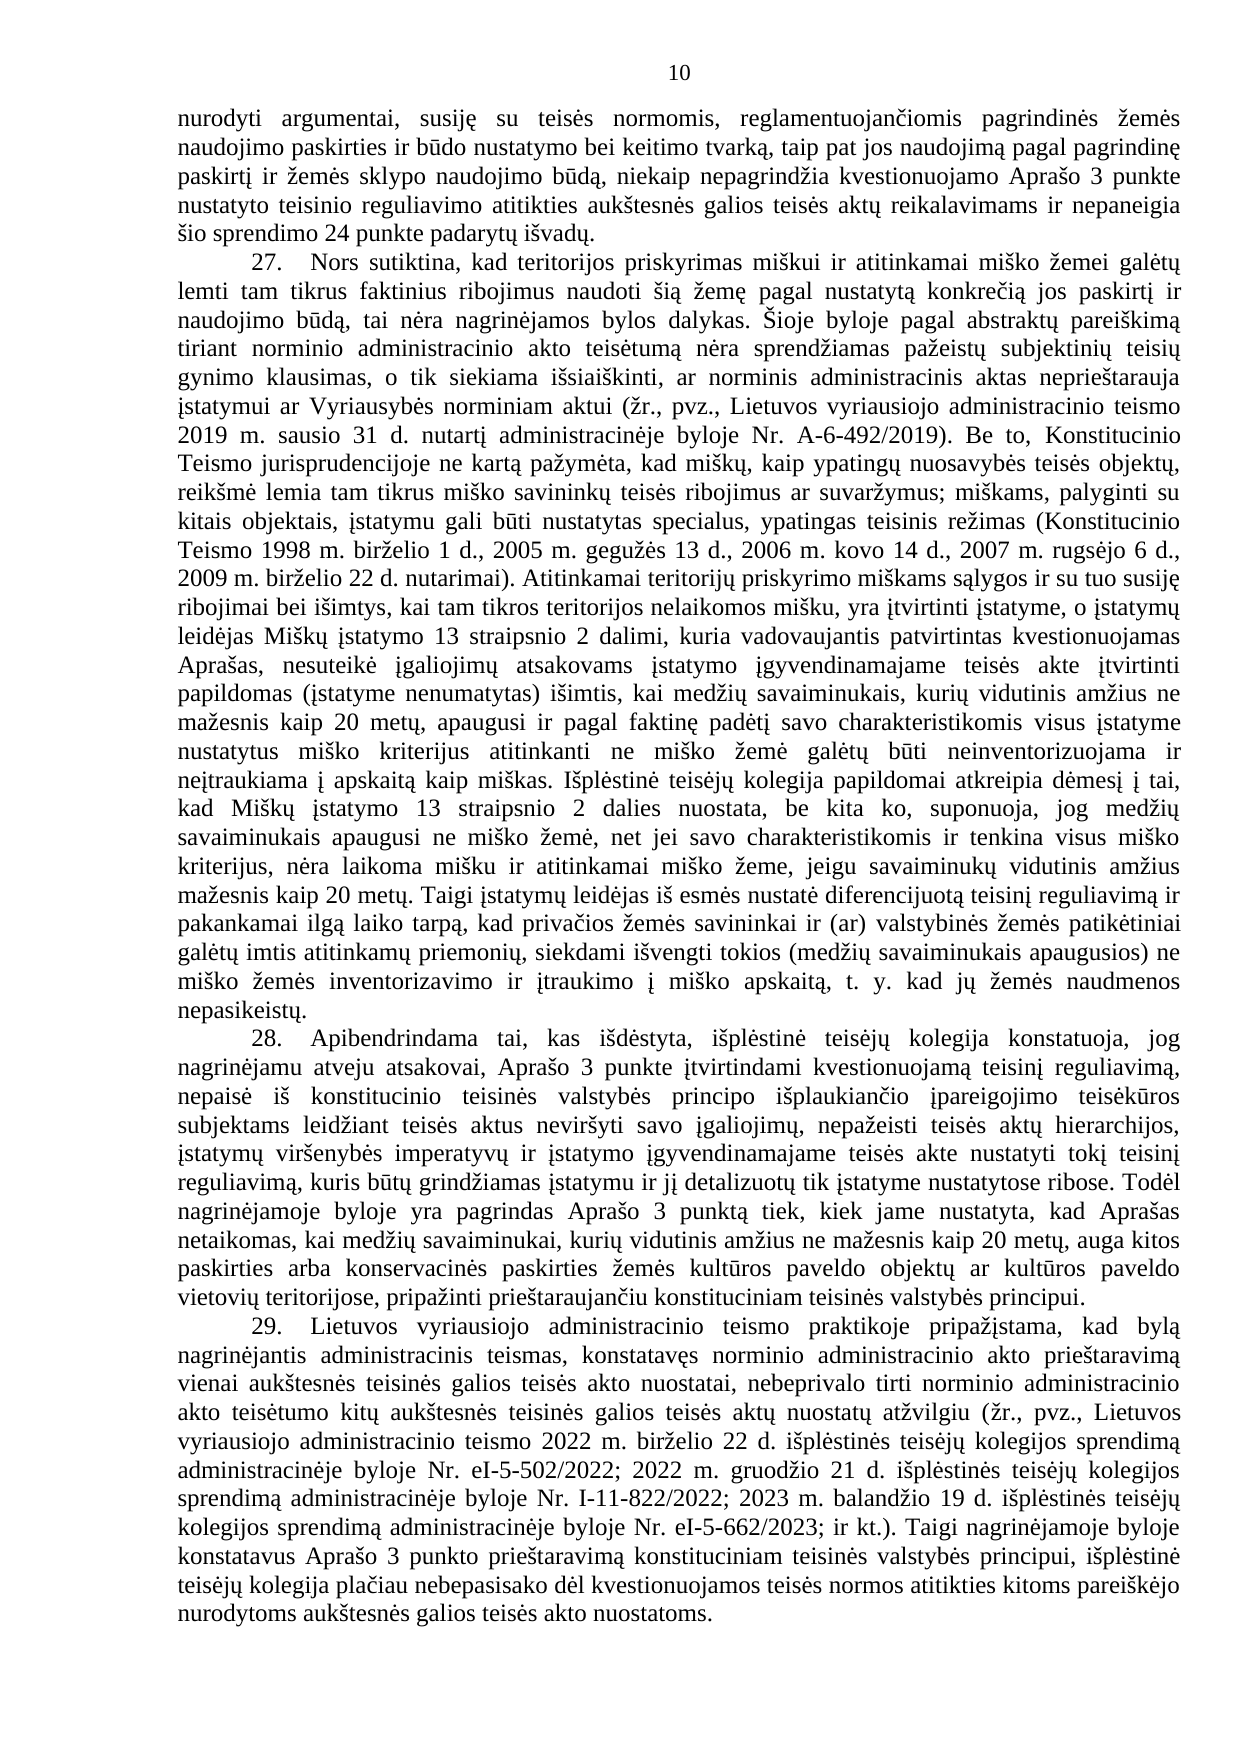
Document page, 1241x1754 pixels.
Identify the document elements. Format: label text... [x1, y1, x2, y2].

text nurodyti argumentai, susiję su teisės normomis, reglamentuojančiomis pagrindinės žemės naudojimo paskirties ir būdo nustatymo bei keitimo tvarką, taip pat jos naudojimą pagal pagrindinę paskirtį ir žemės sklypo naudojimo būdą, niekaip nepagrindžia kvestionuojamo Aprašo 3 punkte nustatyto teisinio reguliavimo atitikties aukštesnės galios teisės aktų reikalavimams ir nepaneigia šio sprendimo 24 punkte padarytų išvadų. [177, 103, 1181, 247]
text 29. Lietuvos vyriausiojo administracinio teismo praktikoje pripažįstama, kad bylą nagrinėjantis administracinis teismas, konstatavęs norminio administracinio akto prieštaravimą vienai aukštesnės teisinės galios teisės akto nuostatai, nebeprivalo tirti norminio administracinio akto teisėtumo kitų aukštesnės teisinės galios teisės aktų nuostatų atžvilgiu (žr., pvz., Lietuvos vyriausiojo administracinio teismo 2022 m. birželio 22 d. išplėstinės teisėjų kolegijos sprendimą administracinėje byloje Nr. eI-5-502/2022; 2022 m. gruodžio 21 d. išplėstinės teisėjų kolegijos sprendimą administracinėje byloje Nr. I-11-822/2022; 2023 m. balandžio 19 d. išplėstinės teisėjų kolegijos sprendimą administracinėje byloje Nr. eI-5-662/2023; ir kt.). Taigi nagrinėjamoje byloje konstatavus Aprašo 3 punkto prieštaravimą konstituciniam teisinės valstybės principui, išplėstinė teisėjų kolegija plačiau nebepasisako dėl kvestionuojamos teisės normos atitikties kitoms pareiškėjo nurodytoms aukštesnės galios teisės akto nuostatoms. [177, 1311, 1181, 1627]
text 28. Apibendrindama tai, kas išdėstyta, išplėstinė teisėjų kolegija konstatuoja, jog nagrinėjamu atveju atsakovai, Aprašo 3 punkte įtvirtindami kvestionuojamą teisinį reguliavimą, nepaisė iš konstitucinio teisinės valstybės principo išplaukiančio įpareigojimo teisėkūros subjektams leidžiant teisės aktus neviršyti savo įgaliojimų, nepažeisti teisės aktų hierarchijos, įstatymų viršenybės imperatyvų ir įstatymo įgyvendinamajame teisės akte nustatyti tokį teisinį reguliavimą, kuris būtų grindžiamas įstatymu ir jį detalizuotų tik įstatyme nustatytose ribose. Todėl nagrinėjamoje byloje yra pagrindas Aprašo 3 punktą tiek, kiek jame nustatyta, kad Aprašas netaikomas, kai medžių savaiminukai, kurių vidutinis amžius ne mažesnis kaip 20 metų, auga kitos paskirties arba konservacinės paskirties žemės kultūros paveldo objektų ar kultūros paveldo vietovių teritorijose, pripažinti prieštaraujančiu konstituciniam teisinės valstybės principui. [177, 1023, 1181, 1311]
text 27. Nors sutiktina, kad teritorijos priskyrimas miškui ir atitinkamai miško žemei galėtų lemti tam tikrus faktinius ribojimus naudoti šią žemę pagal nustatytą konkrečią jos paskirtį ir naudojimo būdą, tai nėra nagrinėjamos bylos dalykas. Šioje byloje pagal abstraktų pareiškimą tiriant norminio administracinio akto teisėtumą nėra sprendžiamas pažeistų subjektinių teisių gynimo klausimas, o tik siekiama išsiaiškinti, ar norminis administracinis aktas neprieštarauja įstatymui ar Vyriausybės norminiam aktui (žr., pvz., Lietuvos vyriausiojo administracinio teismo 2019 m. sausio 31 d. nutartį administracinėje byloje Nr. A-6-492/2019). Be to, Konstitucinio Teismo jurisprudencijoje ne kartą pažymėta, kad miškų, kaip ypatingų nuosavybės teisės objektų, reikšmė lemia tam tikrus miško savininkų teisės ribojimus ar suvaržymus; miškams, palyginti su kitais objektais, įstatymu gali būti nustatytas specialus, ypatingas teisinis režimas (Konstitucinio Teismo 1998 m. birželio 1 d., 2005 m. gegužės 13 d., 2006 m. kovo 14 d., 2007 m. rugsėjo 6 d., 2009 m. birželio 22 d. nutarimai). Atitinkamai teritorijų priskyrimo miškams sąlygos ir su tuo susiję ribojimai bei išimtys, kai tam tikros teritorijos nelaikomos mišku, yra įtvirtinti įstatyme, o įstatymų leidėjas Miškų įstatymo 13 straipsnio 2 dalimi, kuria vadovaujantis patvirtintas kvestionuojamas Aprašas, nesuteikė įgaliojimų atsakovams įstatymo įgyvendinamajame teisės akte įtvirtinti papildomas (įstatyme nenumatytas) išimtis, kai medžių savaiminukais, kurių vidutinis amžius ne mažesnis kaip 20 metų, apaugusi ir pagal faktinę padėtį savo charakteristikomis visus įstatyme nustatytus miško kriterijus atitinkanti ne miško žemė galėtų būti neinventorizuojama ir neįtraukiama į apskaitą kaip miškas. Išplėstinė teisėjų kolegija papildomai atkreipia dėmesį į tai, kad Miškų įstatymo 13 straipsnio 2 dalies nuostata, be kita ko, suponuoja, jog medžių savaiminukais apaugusi ne miško žemė, net jei savo charakteristikomis ir tenkina visus miško kriterijus, nėra laikoma mišku ir atitinkamai miško žeme, jeigu savaiminukų vidutinis amžius mažesnis kaip 20 metų. Taigi įstatymų leidėjas iš esmės nustatė diferencijuotą teisinį reguliavimą ir pakankamai ilgą laiko tarpą, kad privačios žemės savininkai ir (ar) valstybinės žemės patikėtiniai galėtų imtis atitinkamų priemonių, siekdami išvengti tokios (medžių savaiminukais apaugusios) ne miško žemės inventorizavimo ir įtraukimo į miško apskaitą, t. y. kad jų žemės naudmenos nepasikeistų. [177, 247, 1181, 1023]
